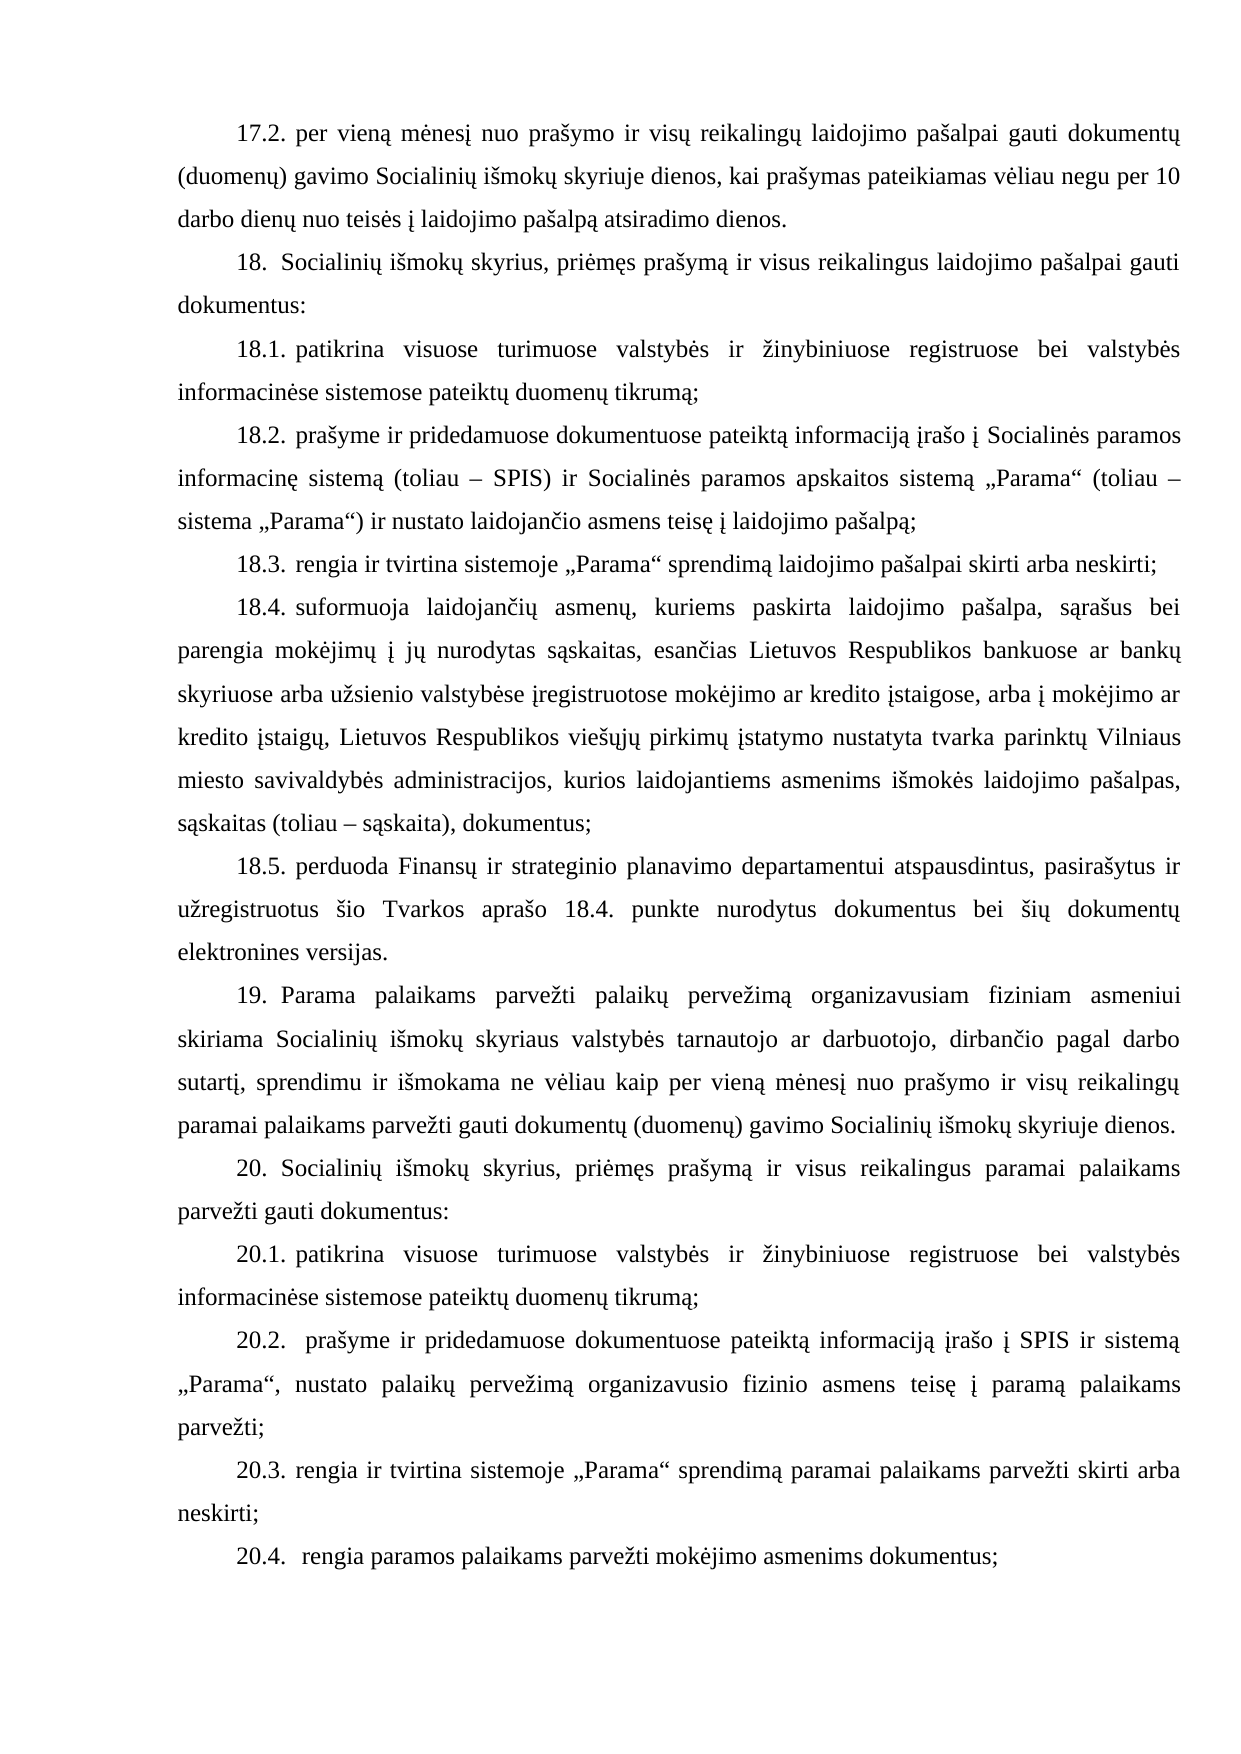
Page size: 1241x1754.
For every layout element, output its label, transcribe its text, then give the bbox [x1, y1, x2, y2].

text 20.1. patikrina visuose turimuose valstybės ir žinybiniuose registruose bei valstybės informacinėse sistemose pateiktų duomenų tikrumą; [177, 1239, 1181, 1311]
text 18.2. prašyme ir pridedamuose dokumentuose pateiktą informaciją įrašo į Socialinės paramos informacinę sistemą (toliau – SPIS) ir Socialinės paramos apskaitos sistemą „Parama“ (toliau – sistema „Parama“) ir nustato laidojančio asmens teisę į laidojimo pašalpą; [177, 420, 1181, 535]
text 20.4. rengia paramos palaikams parvežti mokėjimo asmenims dokumentus; [177, 1541, 1181, 1570]
text 19. Parama palaikams parvežti palaikų pervežimą organizavusiam fiziniam asmeniui skiriama Socialinių išmokų skyriaus valstybės tarnautojo ar darbuotojo, dirbančio pagal darbo sutartį, sprendimu ir išmokama ne vėliau kaip per vieną mėnesį nuo prašymo ir visų reikalingų paramai palaikams parvežti gauti dokumentų (duomenų) gavimo Socialinių išmokų skyriuje dienos. [177, 981, 1181, 1139]
text 18.5. perduoda Finansų ir strateginio planavimo departamentui atspausdintus, pasirašytus ir užregistruotus šio Tvarkos aprašo 18.4. punkte nurodytus dokumentus bei šių dokumentų elektronines versijas. [177, 851, 1181, 966]
text 20.2. prašyme ir pridedamuose dokumentuose pateiktą informaciją įrašo į SPIS ir sistemą „Parama“, nustato palaikų pervežimą organizavusio fizinio asmens teisę į paramą palaikams parvežti; [177, 1326, 1181, 1441]
text 20. Socialinių išmokų skyrius, priėmęs prašymą ir visus reikalingus paramai palaikams parvežti gauti dokumentus: [177, 1153, 1181, 1225]
text 18.4. suformuoja laidojančių asmenų, kuriems paskirta laidojimo pašalpa, sąrašus bei parengia mokėjimų į jų nurodytas sąskaitas, esančias Lietuvos Respublikos bankuose ar bankų skyriuose arba užsienio valstybėse įregistruotose mokėjimo ar kredito įstaigose, arba į mokėjimo ar kredito įstaigų, Lietuvos Respublikos viešųjų pirkimų įstatymo nustatyta tvarka parinktų Vilniaus miesto savivaldybės administracijos, kurios laidojantiems asmenims išmokės laidojimo pašalpas, sąskaitas (toliau – sąskaita), dokumentus; [177, 592, 1181, 837]
text 18.3. rengia ir tvirtina sistemoje „Parama“ sprendimą laidojimo pašalpai skirti arba neskirti; [177, 549, 1181, 578]
text 17.2. per vieną mėnesį nuo prašymo ir visų reikalingų laidojimo pašalpai gauti dokumentų (duomenų) gavimo Socialinių išmokų skyriuje dienos, kai prašymas pateikiamas vėliau negu per 10 darbo dienų nuo teisės į laidojimo pašalpą atsiradimo dienos. [177, 118, 1181, 233]
text 18.1. patikrina visuose turimuose valstybės ir žinybiniuose registruose bei valstybės informacinėse sistemose pateiktų duomenų tikrumą; [177, 334, 1181, 406]
text 20.3. rengia ir tvirtina sistemoje „Parama“ sprendimą paramai palaikams parvežti skirti arba neskirti; [177, 1455, 1181, 1527]
text 18. Socialinių išmokų skyrius, priėmęs prašymą ir visus reikalingus laidojimo pašalpai gauti dokumentus: [177, 247, 1181, 319]
